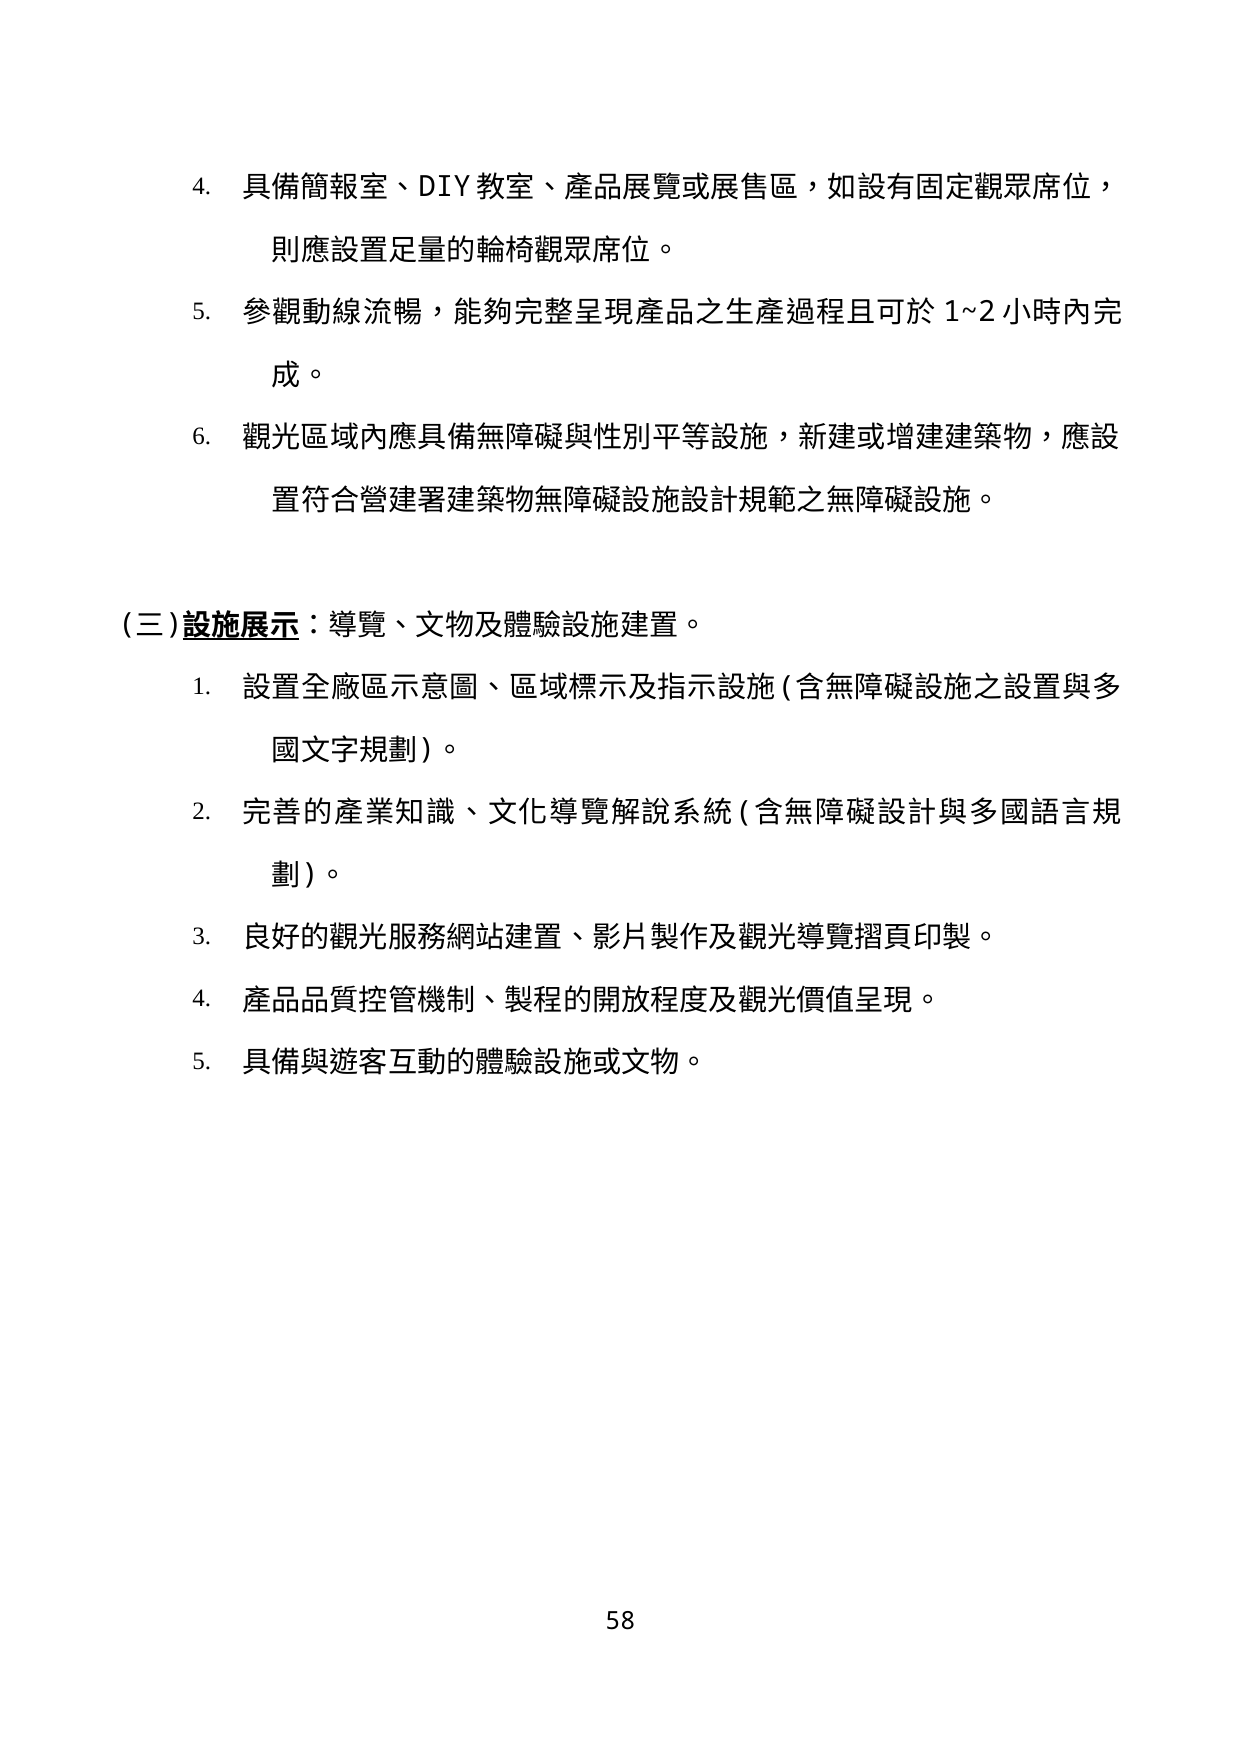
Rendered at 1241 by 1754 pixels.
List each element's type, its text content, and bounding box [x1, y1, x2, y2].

list 良好的觀光服務網站建置、影片製作及觀光導覽摺頁印製。 [192, 893, 1122, 956]
list 設置全廠區示意圖、區域標示及指示設施(含無障礙設施之設置與多國文字規劃)。 [192, 643, 1122, 768]
list 具備簡報室、DIY教室、產品展覽或展售區，如設有固定觀眾席位，則應設置足量的輪椅觀眾席位。 [192, 143, 1122, 268]
list 觀光區域內應具備無障礙與性別平等設施，新建或增建建築物，應設置符合營建署建築物無障礙設施設計規範之無障礙設施。 [192, 393, 1122, 518]
text (三)設施展示：導覽、文物及體驗設施建置。 [118, 581, 1122, 643]
list 完善的產業知識、文化導覽解說系統(含無障礙設計與多國語言規劃)。 [192, 768, 1122, 893]
list 參觀動線流暢，能夠完整呈現產品之生產過程且可於1~2小時內完成。 [192, 268, 1122, 393]
list 產品品質控管機制、製程的開放程度及觀光價值呈現。 [192, 956, 1122, 1018]
list 具備與遊客互動的體驗設施或文物。 [192, 1018, 1122, 1081]
